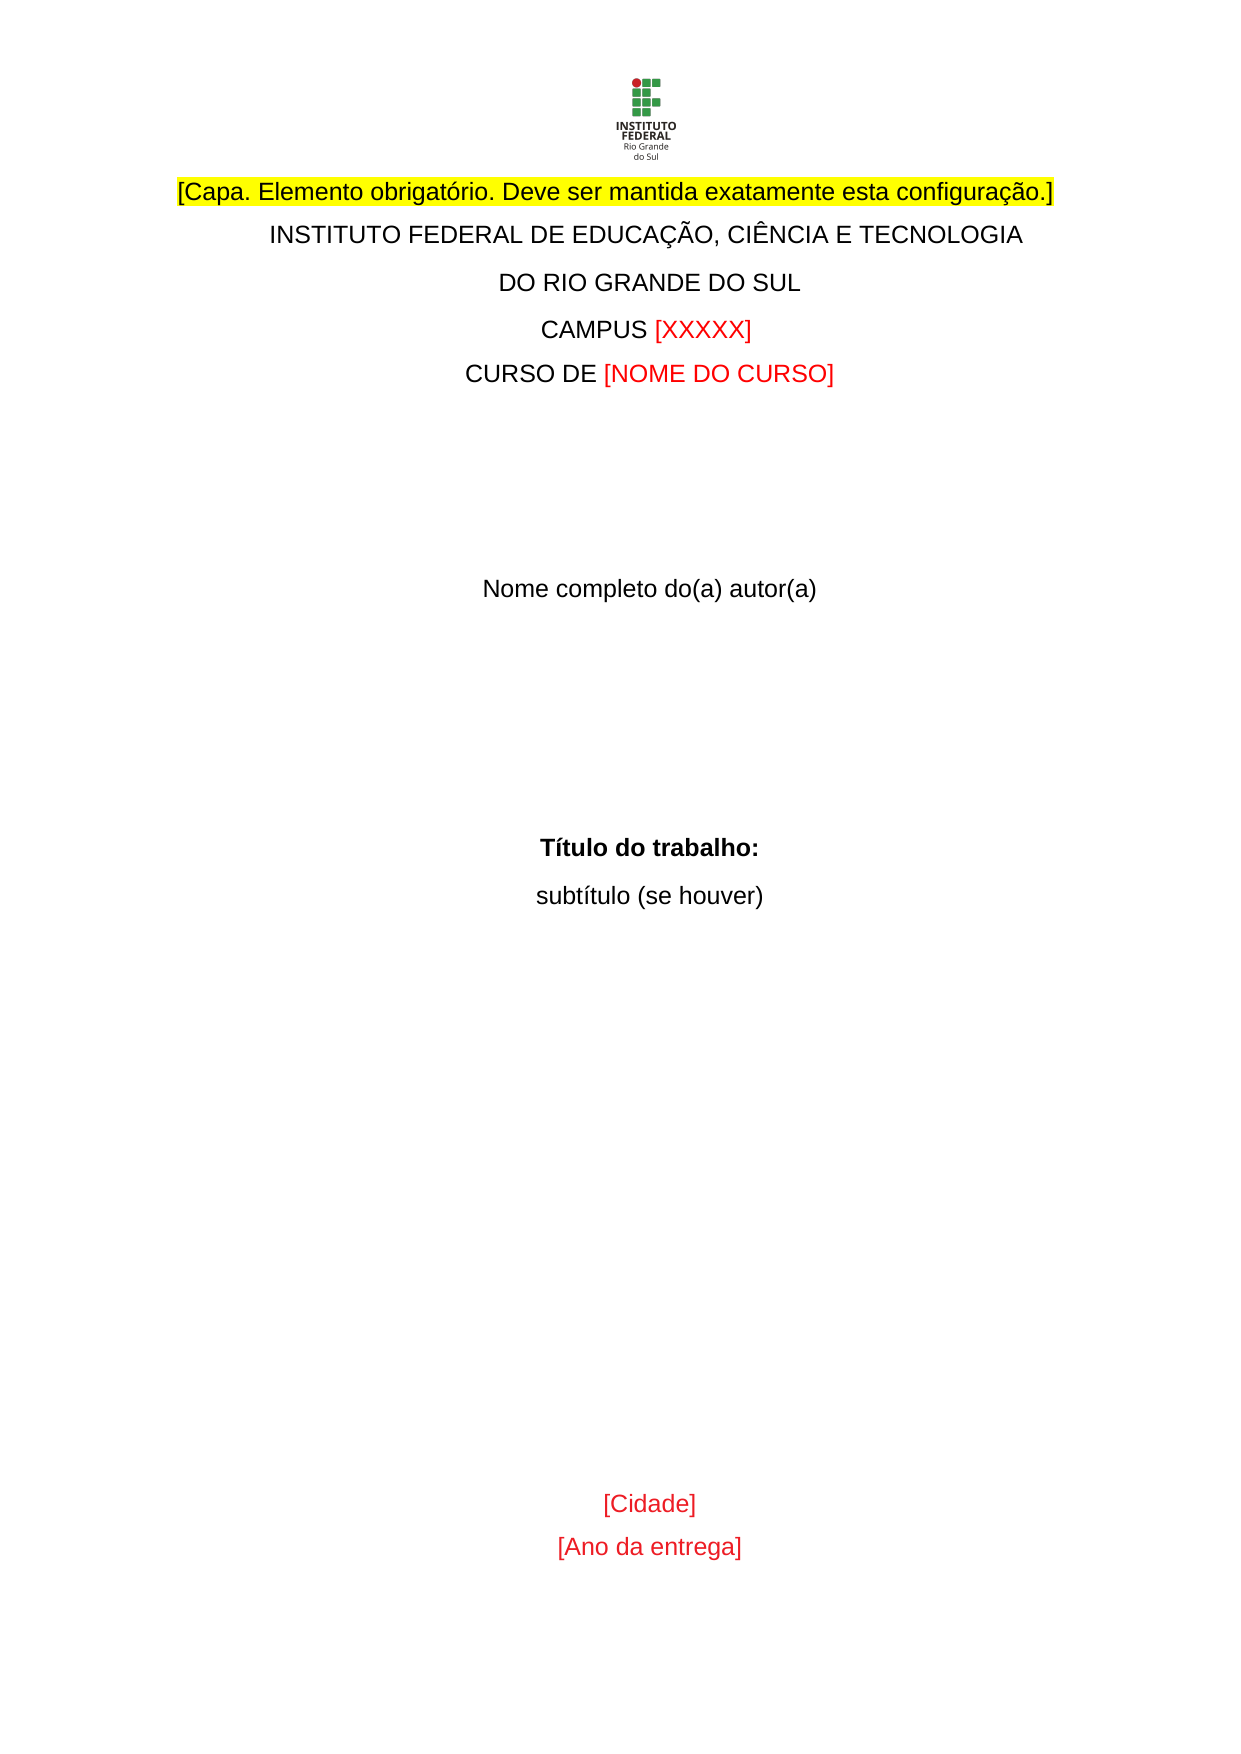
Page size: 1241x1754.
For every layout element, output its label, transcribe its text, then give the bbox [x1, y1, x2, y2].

text [Ano da entrega] [177, 1532, 1122, 1561]
text CURSO DE [NOME DO CURSO] [177, 359, 1122, 387]
text subtítulo (se houver) [177, 881, 1122, 909]
text Nome completo do(a) autor(a) [177, 574, 1122, 603]
text [Cidade] [177, 1489, 1122, 1518]
text INSTITUTO FEDERAL DE EDUCAÇÃO, CIÊNCIA E TECNOLOGIA [177, 220, 1122, 249]
text DO RIO GRANDE DO SUL [177, 268, 1122, 297]
text Título do trabalho: [177, 833, 1122, 862]
text [Capa. Elemento obrigatório. Deve ser mantida exatamente esta configuração.] [177, 177, 1122, 206]
text CAMPUS [XXXXX] [177, 316, 1122, 344]
picture [603, 70, 689, 168]
